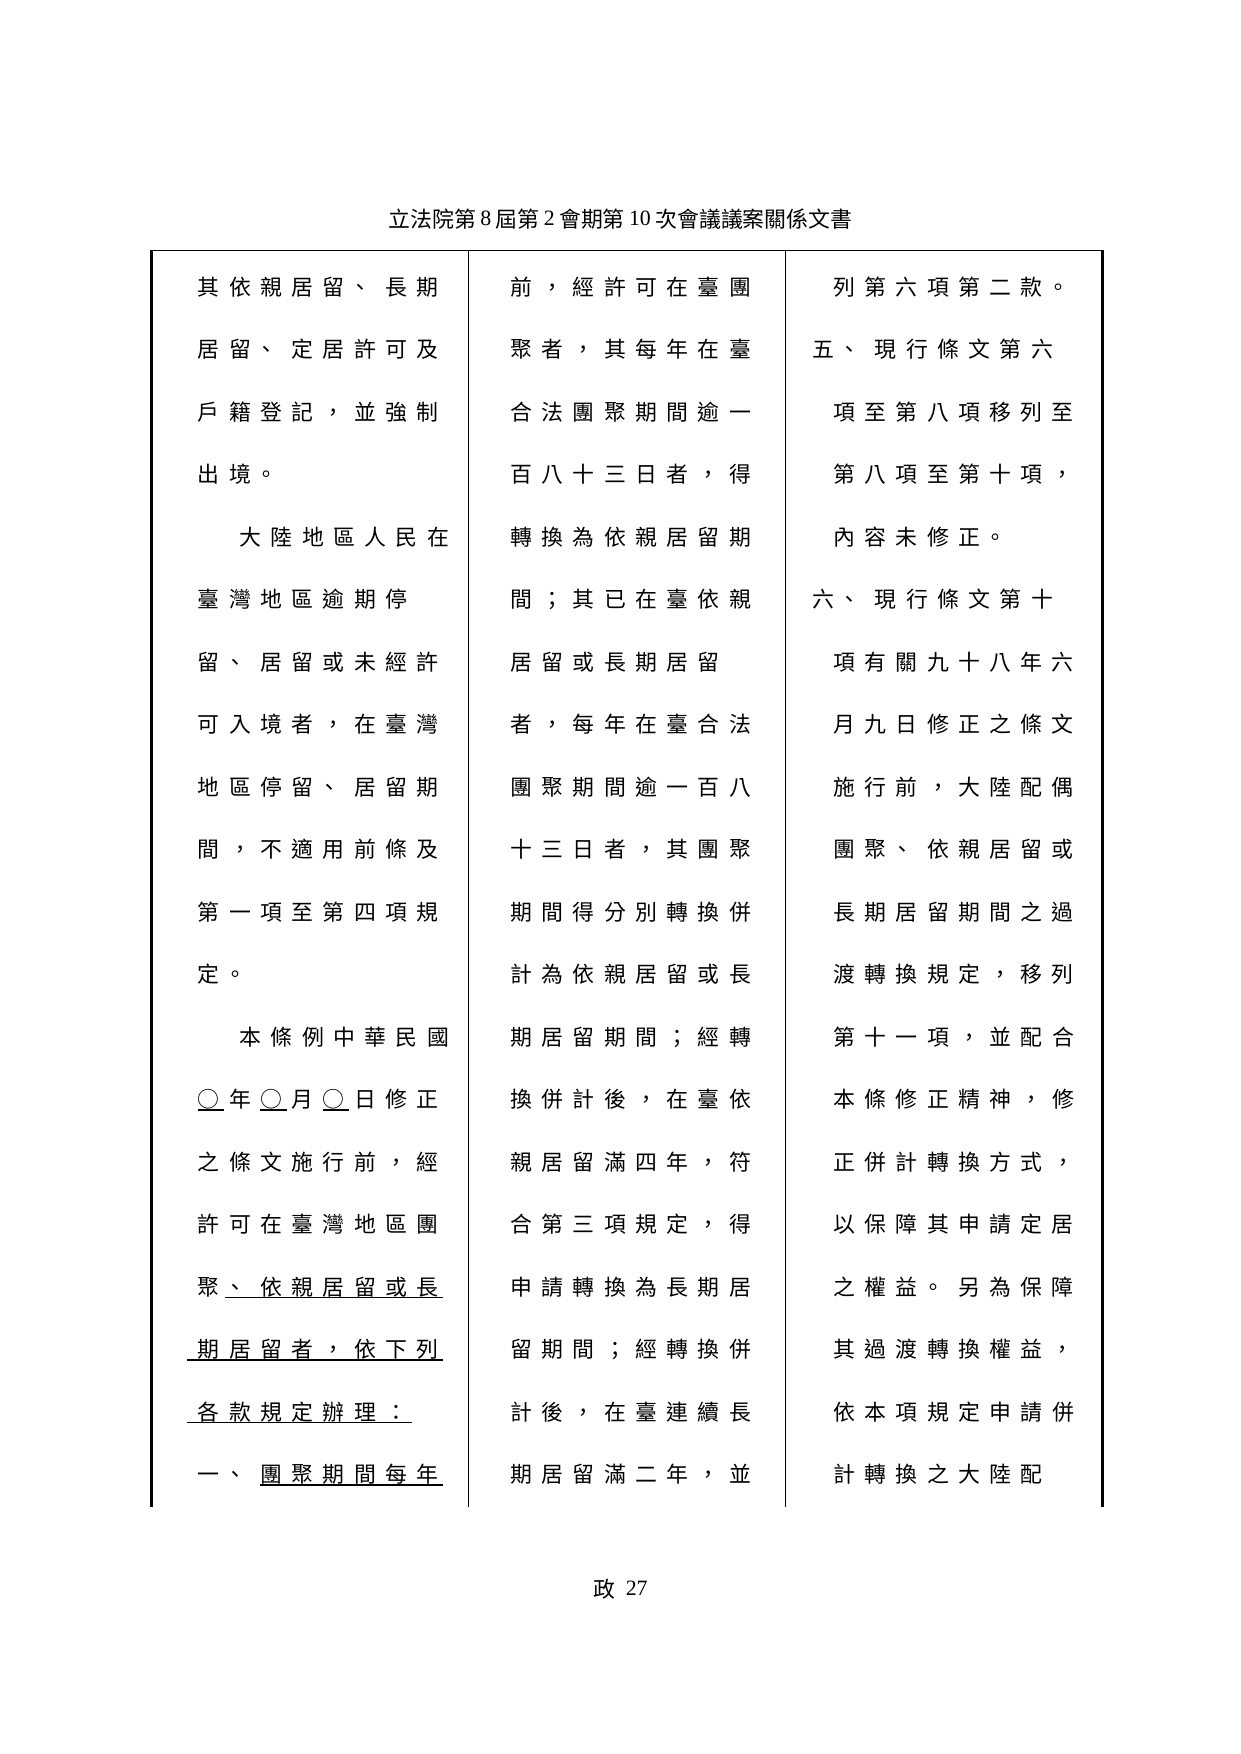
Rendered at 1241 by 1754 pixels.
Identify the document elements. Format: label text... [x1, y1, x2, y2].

table_cell 列第六項第二款。 五、現行條文第六項至第八項移列至第八項至第十項，內容未修正。 六、現行條文第十項有關九十八年六月九日修正之條文施行前，大陸配偶團聚、依親居留或長期居留期間之過渡轉換規定，移列第十一項，並配合本條修正精神，修正併計轉換方式，以保障其申請定居之權益。另為保障其過渡轉換權益，依本項規定申請併計轉換之大陸配 [786, 251, 1101, 1507]
table_cell 其依親居留、長期居留、定居許可及戶籍登記，並強制出境。 大陸地區人民在臺灣地區逾期停留、居留或未經許可入境者，在臺灣地區停留、居留期間，不適用前條及第一項至第四項規定。 本條例中華民國○年○月○日修正之條文施行前，經許可在臺灣地區團聚、依親居留或長期居留者，依下列各款規定辦理： 一、團聚期間每年 [153, 251, 468, 1507]
table_cell 前，經許可在臺團聚者，其每年在臺合法團聚期間逾一百八十三日者，得轉換為依親居留期間；其已在臺依親居留或長期居留者，每年在臺合法團聚期間逾一百八十三日者，其團聚期間得分別轉換併計為依親居留或長期居留期間；經轉換併計後，在臺依親居留滿四年，符合第三項規定，得申請轉換為長期居留期間；經轉換併計後，在臺連續長期居留滿二年，並 [469, 251, 785, 1507]
